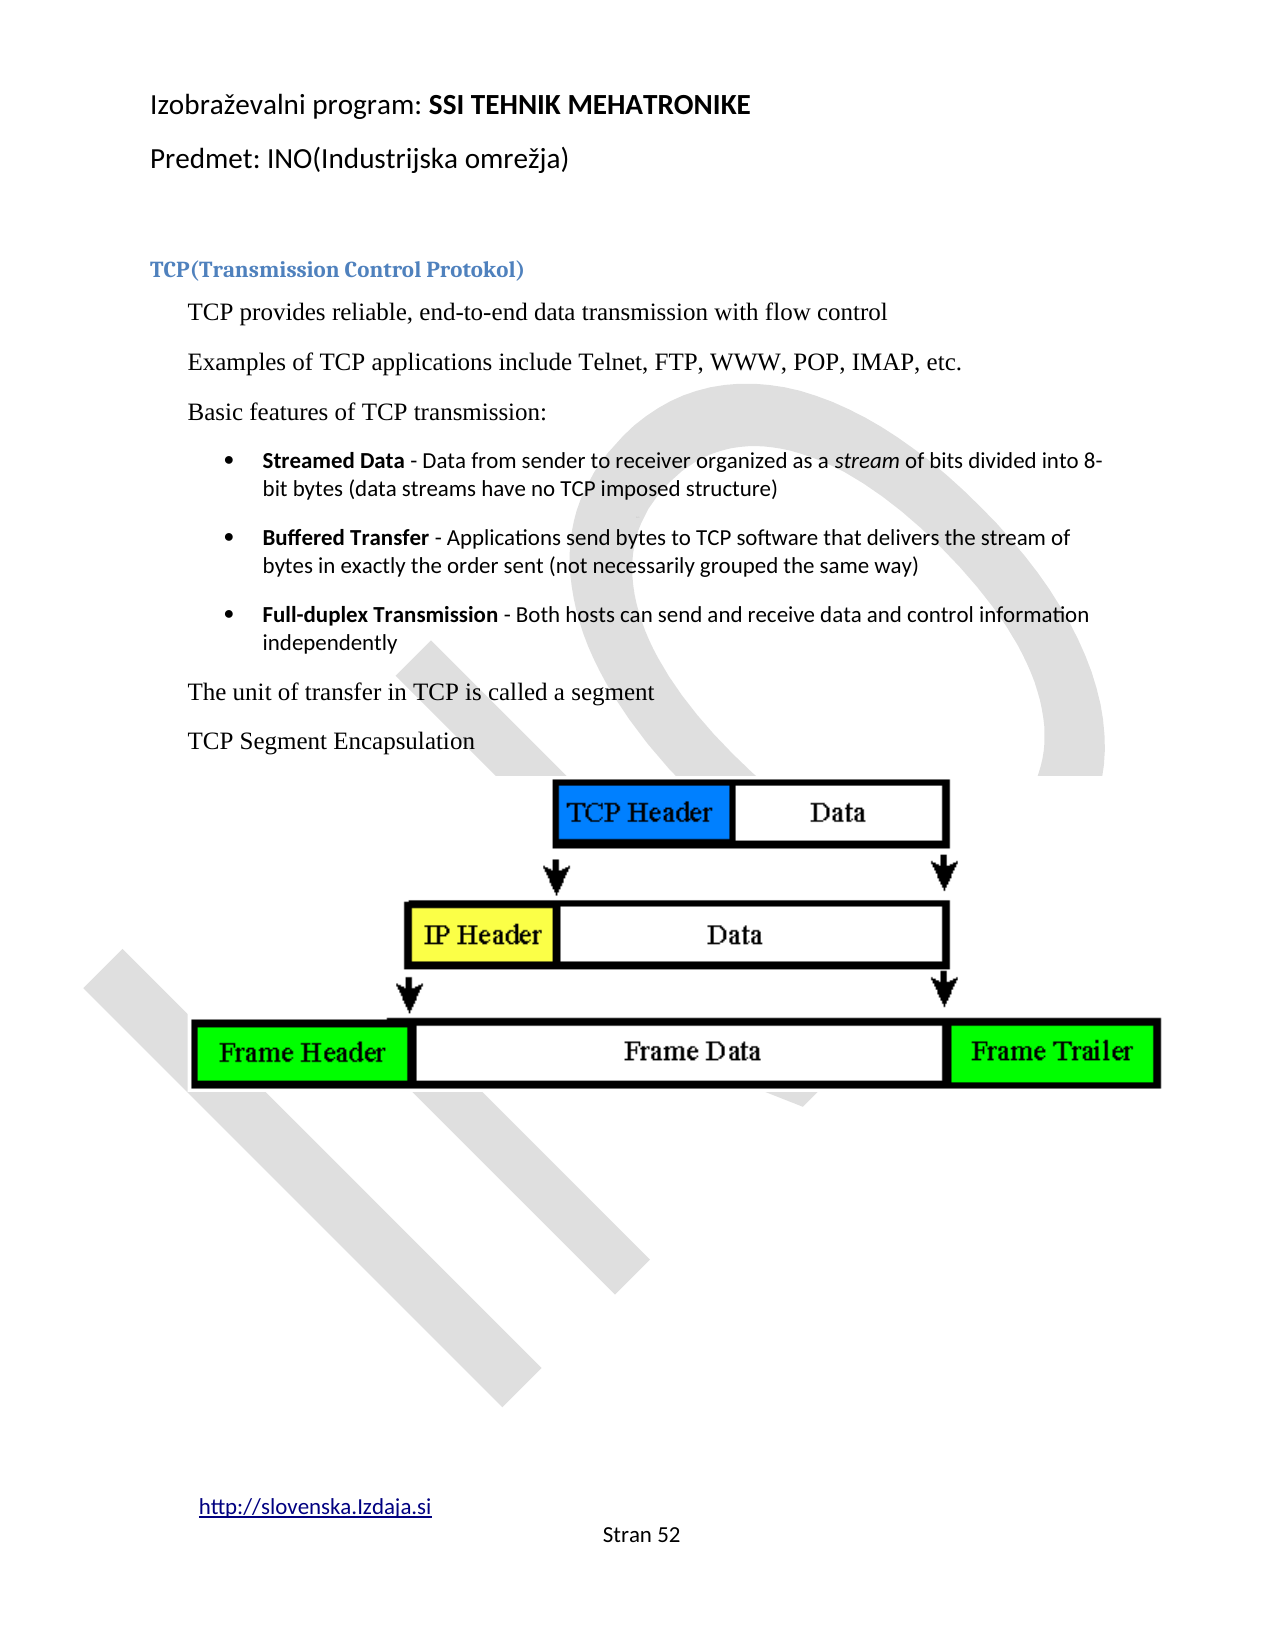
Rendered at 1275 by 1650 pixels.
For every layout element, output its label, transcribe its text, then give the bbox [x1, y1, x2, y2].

list Buffered Transfer - Applications send bytes to TCP software that delivers the stream of bytes in exactly the order sent (not necessarily grouped the same way) [225, 523, 294, 579]
table_cell [601, 458, 607, 467]
text The unit of transfer in TCP is called a segment [187, 677, 294, 706]
list Full-duplex Transmission - Both hosts can send and receive data and control information independently [981, 600, 1022, 656]
table_cell [981, 523, 1043, 579]
list Streamed Data - Data from sender to receiver organized as a stream of bits divided into 8-bit bytes (data streams have no TCP imposed structure) [654, 447, 888, 502]
text TCP provides reliable, end-to-end data transmission with flow control [187, 297, 1125, 326]
picture [187, 776, 1166, 1092]
table_cell [579, 446, 976, 502]
text TCP Segment Encapsulation [187, 726, 294, 755]
subtitle TCP(Transmission Control Protokol) [150, 257, 1125, 283]
table_cell Naslov2 [987, 600, 1086, 656]
list Full-duplex Transmission - Both hosts can send and receive data and control information independently [225, 600, 294, 656]
list Full-duplex Transmission - Both hosts can send and receive data and control information independently [1057, 600, 1125, 656]
list Streamed Data - Data from sender to receiver organized as a stream of bits divided into 8-bit bytes (data streams have no TCP imposed structure) [225, 446, 613, 502]
text Examples of TCP applications include Telnet, FTP, WWW, POP, IMAP, etc. [187, 347, 1125, 376]
list Buffered Transfer - Applications send bytes to TCP software that delivers the stream of bytes in exactly the order sent (not necessarily grouped the same way) [998, 523, 1125, 579]
text TCP Segment Encapsulation [1104, 726, 1125, 755]
text TCP Segment Encapsulation [981, 726, 1044, 755]
list Streamed Data - Data from sender to receiver organized as a stream of bits divided into 8-bit bytes (data streams have no TCP imposed structure) [912, 446, 1125, 502]
table_cell [1043, 726, 1105, 755]
text Basic features of TCP transmission: [187, 397, 677, 425]
table_cell [1032, 677, 1101, 706]
table_cell [634, 397, 879, 425]
text [822, 397, 1125, 425]
text The unit of transfer in TCP is called a segment [981, 677, 1040, 706]
